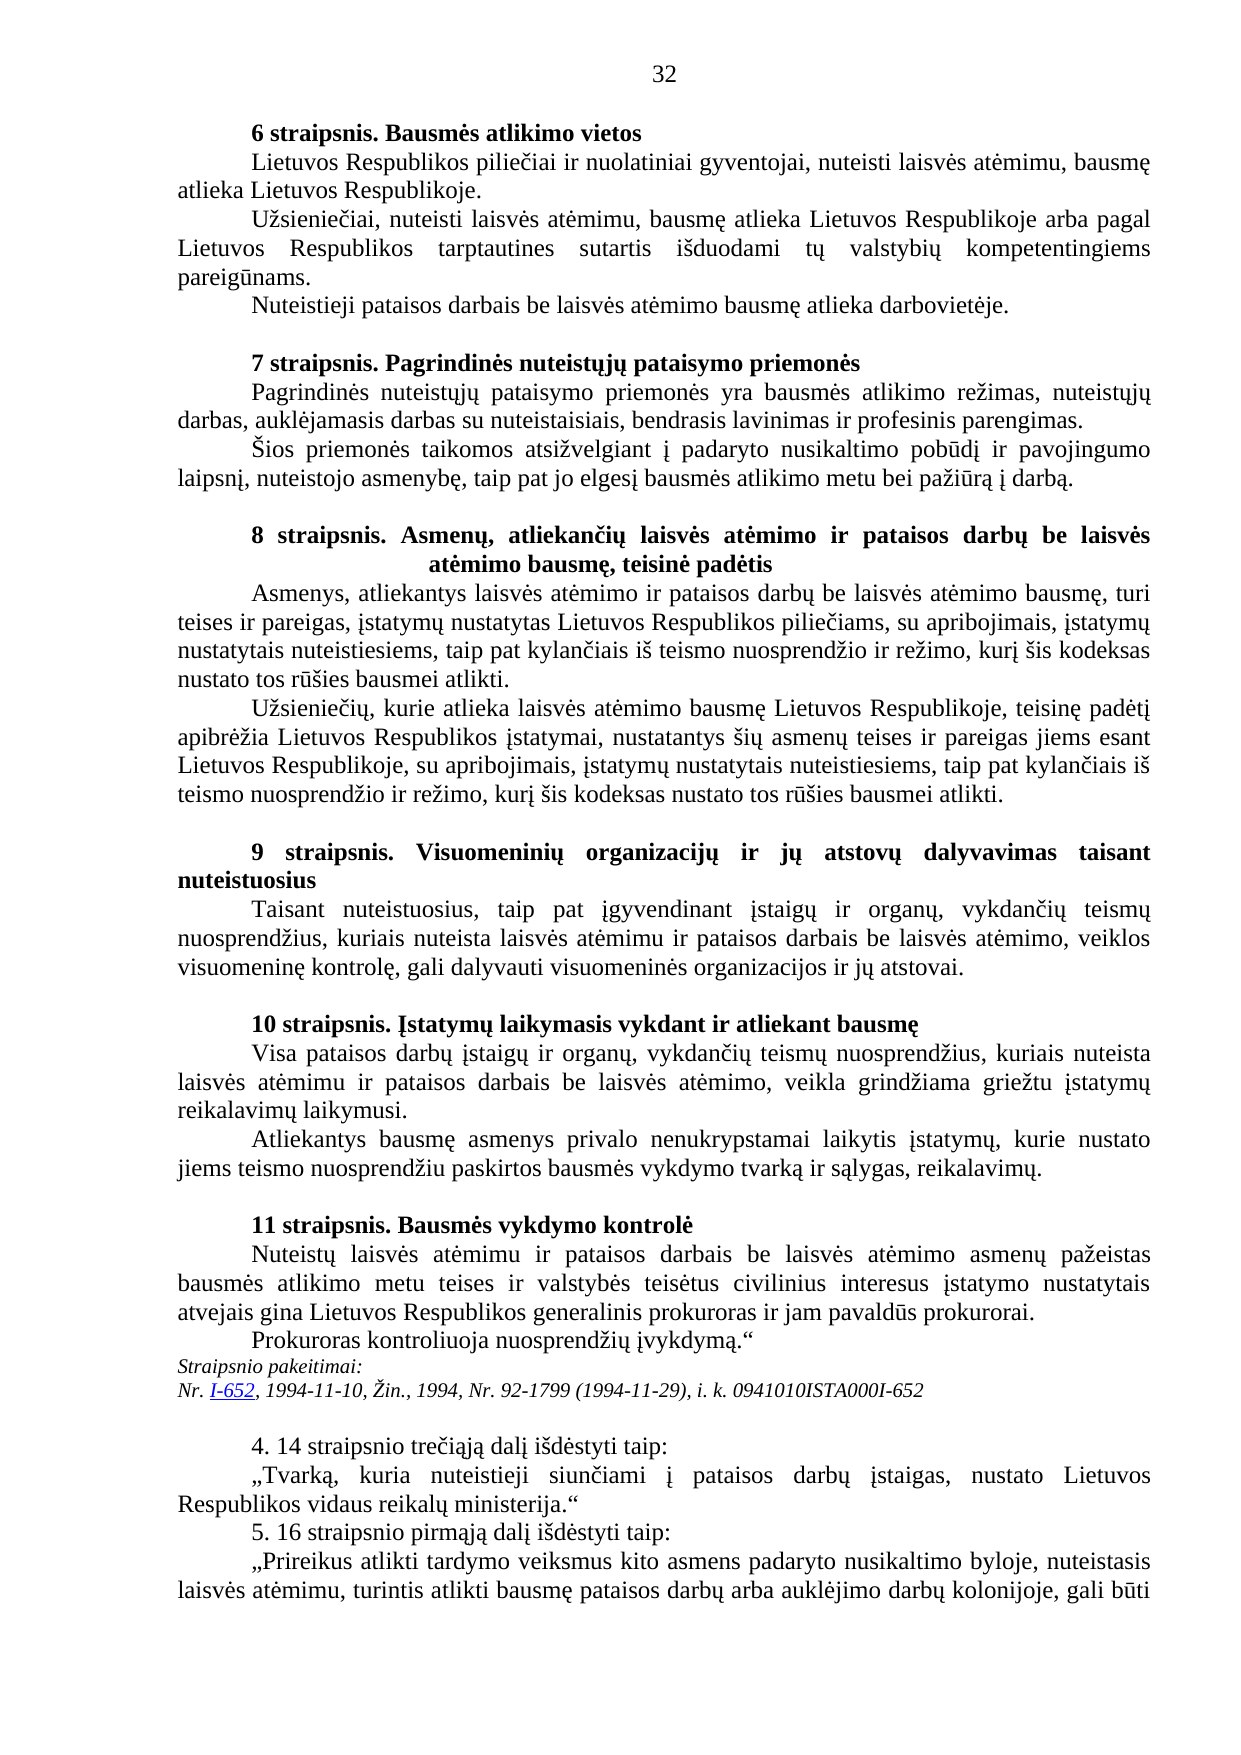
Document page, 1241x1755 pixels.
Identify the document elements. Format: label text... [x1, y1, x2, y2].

text Taisant nuteistuosius, taip pat įgyvendinant įstaigų ir organų, vykdančių teismų nuosprendžius, kuriais nuteista laisvės atėmimu ir pataisos darbais be laisvės atėmimo, veiklos visuomeninę kontrolę, gali dalyvauti visuomeninės organizacijos ir jų atstovai. [177, 894, 1152, 981]
text Nr. I-652, 1994-11-10, Žin., 1994, Nr. 92-1799 (1994-11-29), i. k. 0941010ISTA000I-652 [177, 1378, 1152, 1402]
text „Tvarką, kuria nuteistieji siunčiami į pataisos darbų įstaigas, nustato Lietuvos Respublikos vidaus reikalų ministerija.“ [177, 1460, 1152, 1517]
text 6 straipsnis. Bausmės atlikimo vietos [177, 118, 1152, 147]
text Nuteistų laisvės atėmimu ir pataisos darbais be laisvės atėmimo asmenų pažeistas bausmės atlikimo metu teises ir valstybės teisėtus civilinius interesus įstatymo nustatytais atvejais gina Lietuvos Respublikos generalinis prokuroras ir jam pavaldūs prokurorai. [177, 1239, 1152, 1326]
text Užsieniečiai, nuteisti laisvės atėmimu, bausmę atlieka Lietuvos Respublikoje arba pagal Lietuvos Respublikos tarptautines sutartis išduodami tų valstybių kompetentingiems pareigūnams. [177, 204, 1152, 291]
text Prokuroras kontroliuoja nuosprendžių įvykdymą.“ [177, 1326, 1152, 1354]
text Pagrindinės nuteistųjų pataisymo priemonės yra bausmės atlikimo režimas, nuteistųjų darbas, auklėjamasis darbas su nuteistaisiais, bendrasis lavinimas ir profesinis parengimas. [177, 377, 1152, 434]
text 8 straipsnis. Asmenų, atliekančių laisvės atėmimo ir pataisos darbų be laisvės atėmimo bausmę, teisinė padėtis [251, 521, 1152, 578]
text Nuteistieji pataisos darbais be laisvės atėmimo bausmę atlieka darbovietėje. [177, 291, 1152, 319]
text Visa pataisos darbų įstaigų ir organų, vykdančių teismų nuosprendžius, kuriais nuteista laisvės atėmimu ir pataisos darbais be laisvės atėmimo, veikla grindžiama griežtu įstatymų reikalavimų laikymusi. [177, 1038, 1152, 1124]
text Atliekantys bausmę asmenys privalo nenukrypstamai laikytis įstatymų, kurie nustato jiems teismo nuosprendžiu paskirtos bausmės vykdymo tvarką ir sąlygas, reikalavimų. [177, 1124, 1152, 1182]
text Asmenys, atliekantys laisvės atėmimo ir pataisos darbų be laisvės atėmimo bausmę, turi teises ir pareigas, įstatymų nustatytas Lietuvos Respublikos piliečiams, su apribojimais, įstatymų nustatytais nuteistiesiems, taip pat kylančiais iš teismo nuosprendžio ir režimo, kurį šis kodeksas nustato tos rūšies bausmei atlikti. [177, 578, 1152, 693]
text 5. 16 straipsnio pirmąją dalį išdėstyti taip: [177, 1517, 1152, 1546]
text 7 straipsnis. Pagrindinės nuteistųjų pataisymo priemonės [177, 348, 1152, 377]
text 9 straipsnis. Visuomeninių organizacijų ir jų atstovų dalyvavimas taisant nuteistuosius [177, 837, 1152, 894]
text 4. 14 straipsnio trečiąją dalį išdėstyti taip: [177, 1431, 1152, 1460]
text 11 straipsnis. Bausmės vykdymo kontrolė [177, 1211, 1152, 1239]
text Šios priemonės taikomos atsižvelgiant į padaryto nusikaltimo pobūdį ir pavojingumo laipsnį, nuteistojo asmenybę, taip pat jo elgesį bausmės atlikimo metu bei pažiūrą į darbą. [177, 434, 1152, 492]
text Užsieniečių, kurie atlieka laisvės atėmimo bausmę Lietuvos Respublikoje, teisinę padėtį apibrėžia Lietuvos Respublikos įstatymai, nustatantys šių asmenų teises ir pareigas jiems esant Lietuvos Respublikoje, su apribojimais, įstatymų nustatytais nuteistiesiems, taip pat kylančiais iš teismo nuosprendžio ir režimo, kurį šis kodeksas nustato tos rūšies bausmei atlikti. [177, 693, 1152, 808]
text Straipsnio pakeitimai: [177, 1354, 1152, 1378]
text 10 straipsnis. Įstatymų laikymasis vykdant ir atliekant bausmę [177, 1009, 1152, 1038]
text „Prireikus atlikti tardymo veiksmus kito asmens padaryto nusikaltimo byloje, nuteistasis laisvės atėmimu, turintis atlikti bausmę pataisos darbų arba auklėjimo darbų kolonijoje, gali būti [177, 1546, 1152, 1604]
text Lietuvos Respublikos piliečiai ir nuolatiniai gyventojai, nuteisti laisvės atėmimu, bausmę atlieka Lietuvos Respublikoje. [177, 147, 1152, 204]
